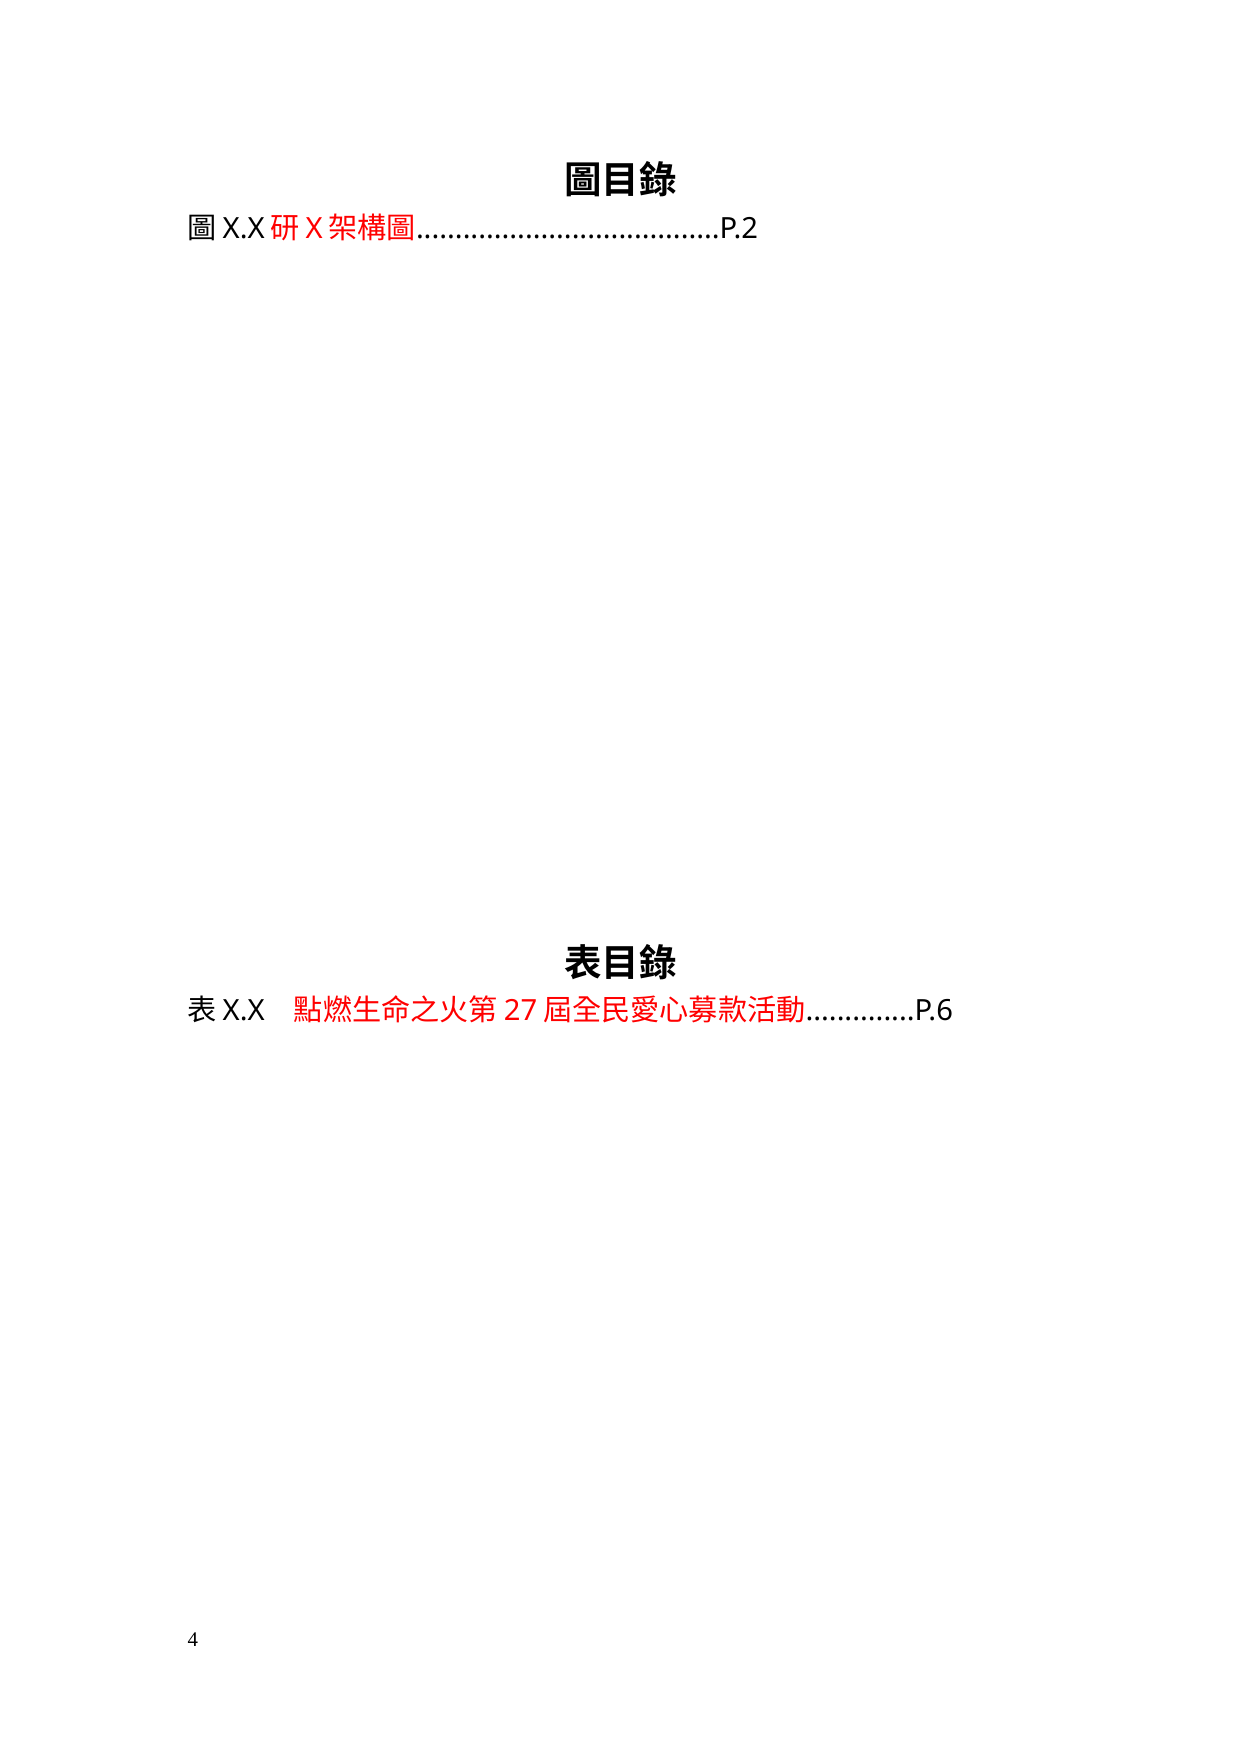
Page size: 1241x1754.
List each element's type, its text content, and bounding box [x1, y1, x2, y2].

text 圖X.X研X架構圖.......................................P.2 [187, 204, 1053, 247]
text 圖目錄 [187, 150, 1053, 204]
text 表目錄 [187, 933, 1053, 987]
text 表X.X 點燃生命之火第27屆全民愛心募款活動..............P.6 [187, 987, 1053, 1029]
